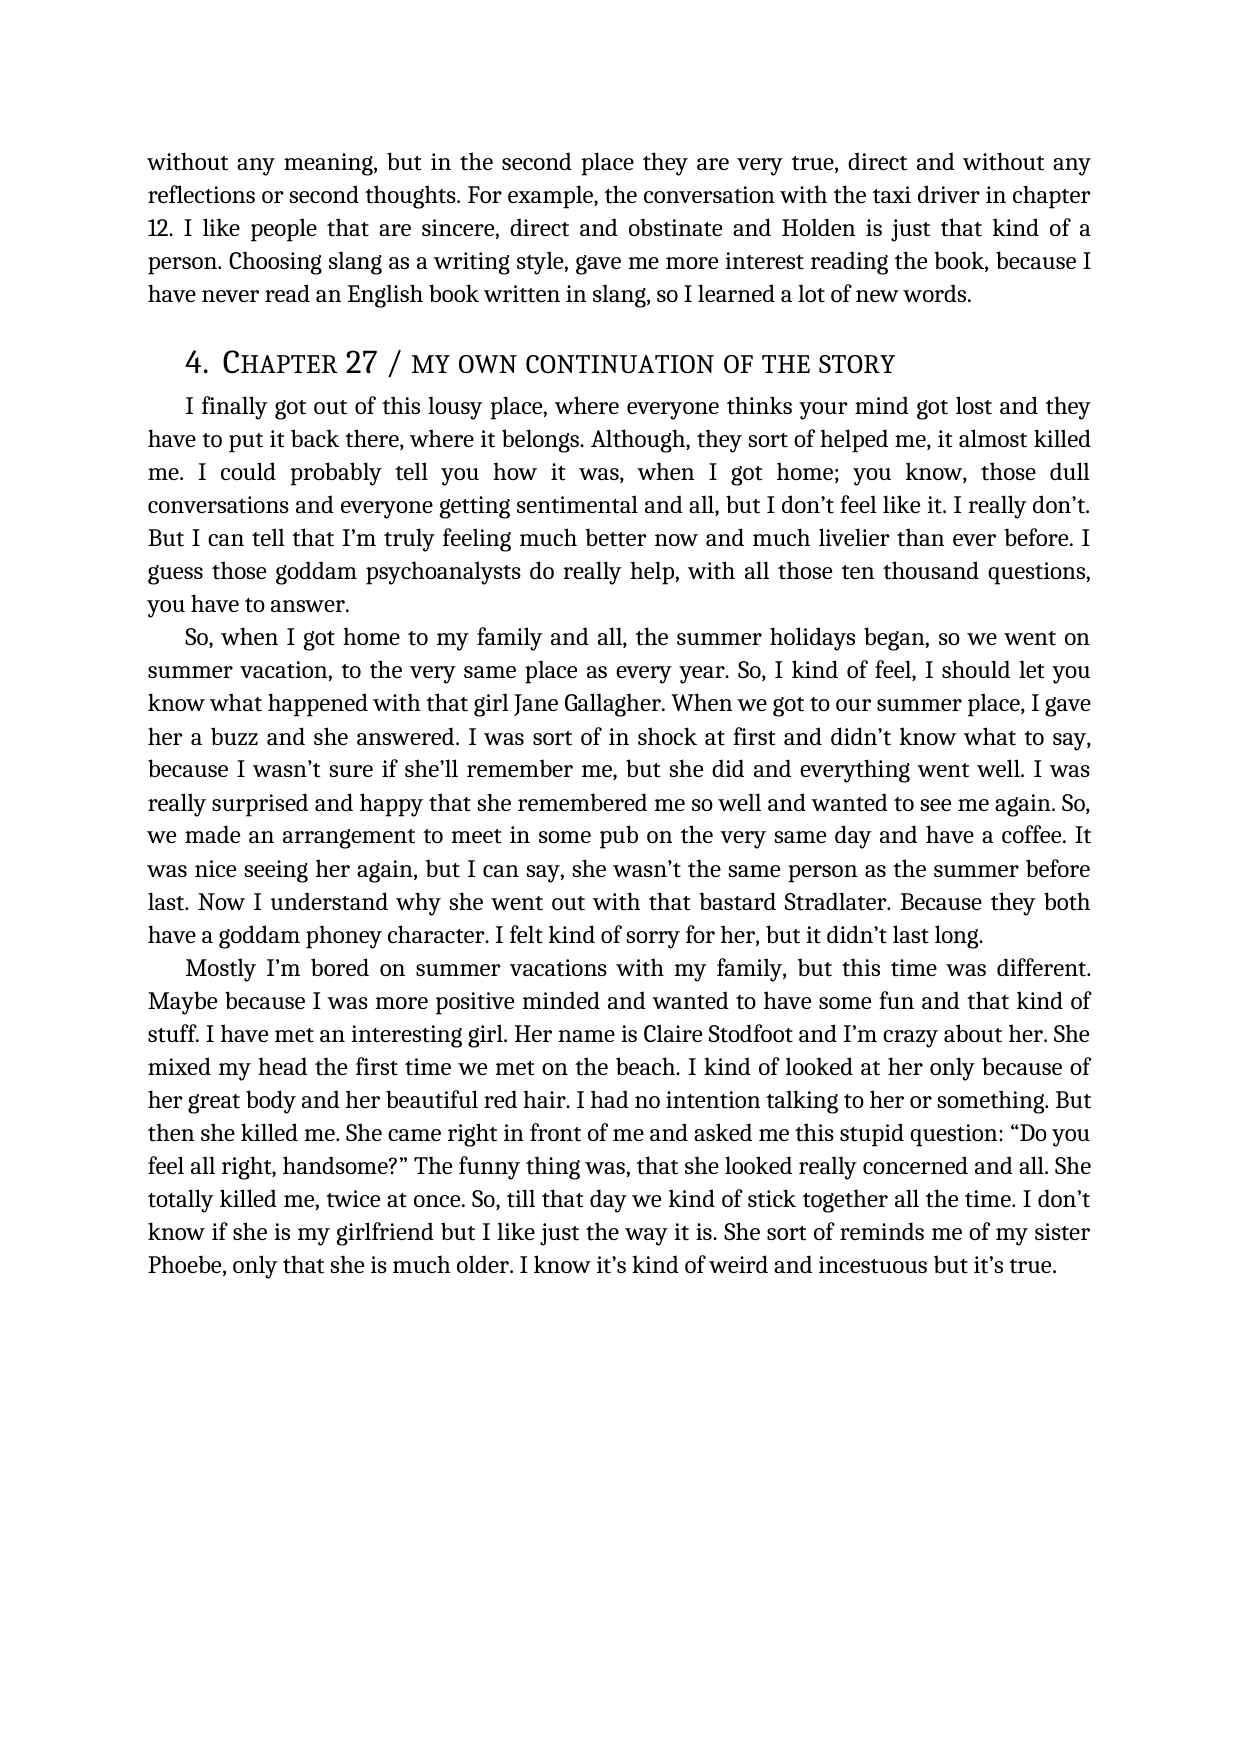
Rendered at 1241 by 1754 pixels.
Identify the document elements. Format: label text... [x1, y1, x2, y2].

subtitle Chapter 27 / my own continuation of the story [185, 344, 1093, 382]
text without any meaning, but in the second place they are very true, direct and without any reflections or second thoughts. For example, the conversation with the taxi driver in chapter 12. I like people that are sincere, direct and obstinate and Holden is just that kind of a person. Choosing slang as a writing style, gave me more interest reading the book, because I have never read an English book written in slang, so I learned a lot of new words. [148, 148, 1093, 308]
text I finally got out of this lousy place, where everyone thinks your mind got lost and they have to put it back there, where it belongs. Although, they sort of helped me, it almost killed me. I could probably tell you how it was, when I got home; you know, those dull conversations and everyone getting sentimental and all, but I don’t feel like it. I really don’t. But I can tell that I’m truly feeling much better now and much livelier than ever before. I guess those goddam psychoanalysts do really help, with all those ten thousand questions, you have to answer. [148, 392, 1093, 619]
text Mostly I’m bored on summer vacations with my family, but this time was different. Maybe because I was more positive minded and wanted to have some fun and that kind of stuff. I have met an interesting girl. Her name is Claire Stodfoot and I’m crazy about her. She mixed my head the first time we met on the beach. I kind of looked at her only because of her great body and her beautiful red hair. I had no intention talking to her or something. But then she killed me. She came right in front of me and asked me this stupid question: “Do you feel all right, handsome?” The funny thing was, that she looked really concerned and all. She totally killed me, twice at once. So, till that day we kind of stick together all the time. I don’t know if she is my girlfriend but I like just the way it is. She sort of reminds me of my sister Phoebe, only that she is much older. I know it’s kind of weird and incestuous but it’s true. [148, 953, 1093, 1279]
text So, when I got home to my family and all, the summer holidays began, so we went on summer vacation, to the very same place as every year. So, I kind of feel, I should let you know what happened with that girl Jane Gallagher. When we got to our summer place, I gave her a buzz and she answered. I was sort of in shock at first and didn’t know what to say, because I wasn’t sure if she’ll remember me, but she did and everything went well. I was really surprised and happy that she remembered me so well and wanted to see me again. So, we made an arrangement to meet in some pub on the very same day and have a coffee. It was nice seeing her again, but I can say, she wasn’t the same person as the summer before last. Now I understand why she went out with that bastard Stradlater. Because they both have a goddam phoney character. I felt kind of sorry for her, but it didn’t last long. [148, 623, 1093, 949]
